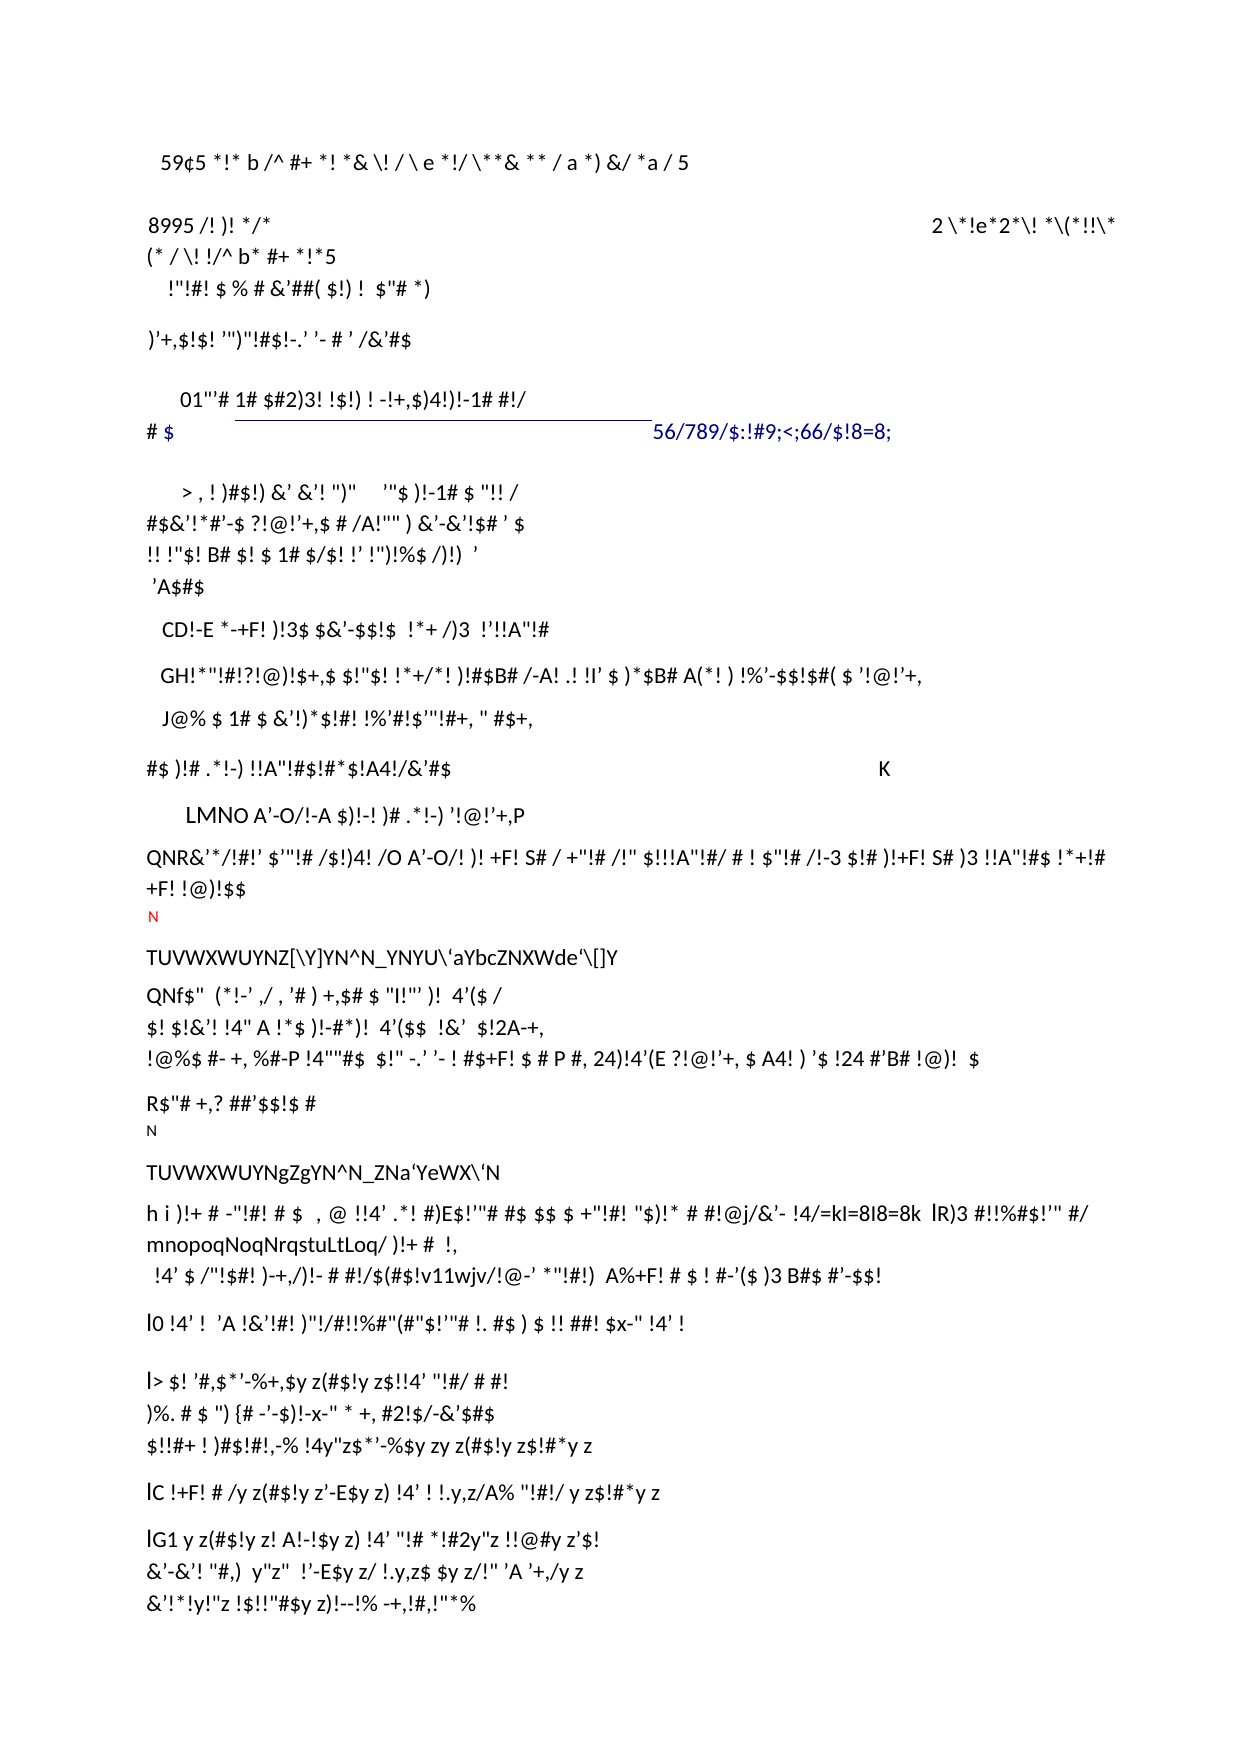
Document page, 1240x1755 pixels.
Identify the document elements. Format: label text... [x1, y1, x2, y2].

text l0 !4’ ! ’A !&’!#! )"!/#!!%#"(#"$!’"# !. #$ ) $ !! ##! $x-" !4’ ! [146, 1307, 1092, 1338]
text CD!-E *-+F! )!3$ $&’-$$!$ !*+ /)3 !’!!A"!# [162, 615, 1116, 643]
text !! !"$! B# $! $ 1# $/$! !’ !")!%$ /)!) ’ [146, 541, 1116, 568]
text J@% $ 1# $ &’!)*$!#! !%’#!$’"!#+, " #$+, [162, 704, 1116, 732]
text &’!*!y!"z !$!!"#$y z)!--!% -+,!#,!"*% [146, 1589, 1116, 1617]
text )’+,$!$! ’")"!#$!-.’ ’- # ’ /&’#$ [148, 325, 1117, 353]
text # $ 56/789/$:!#9;<;66/$!8=8; [146, 417, 1117, 445]
text 59¢5 *!* b /^ #+ *! *& \! / \ e *!/ \**& ** / a *) &/ *a / 5 [146, 148, 1059, 177]
text lC !+F! # /y z(#$!y z’-E$y z) !4’ ! !.y,z/A% "!#!/ y z$!#*y z [146, 1476, 1116, 1506]
text N [146, 1121, 1117, 1141]
text h i )!+ # -"!#! # $ , @ !!4’ .*! #)E$!’"# #$ $$ $ +"!#! "$)!* # #!@j/&’- !4/=kI=8I8=8k lR)3 #!!%#$!’" #/ mnopoqNoqNrqstuLtLoq/ )!+ # !, [146, 1197, 1089, 1258]
text 01"’# 1# $#2)3! !$!) ! -!+,$)4!)!-1# #!/ [180, 386, 1116, 414]
text R$"# +,? ##’$$!$ # [146, 1089, 1116, 1117]
text GH!*"!#!?!@)!$+,$ $!"$! !*+/*! )!#$B# /-A! .! !I’ $ )*$B# A(*! ) !%’-$$!$#( $ ’!@!’+, [146, 661, 1116, 689]
text 8995 /! )! */* 2 \*!e*2*\! *\(*!!\* [148, 211, 1117, 239]
text TUVWXWUYNgZgYN^N_ZNa‘YeWX\‘N [146, 1158, 1116, 1186]
text !@%$ #- +, %#-P !4""#$ $!" -.’ ’- ! #$+F! $ # P #, 24)!4’(E ?!@!’+, $ A4! ) ’$ !24 #’B# !@)! $ [146, 1044, 1116, 1072]
text $!!#+ ! )#$!#!,-% !4y"z$*’-%$y zy z(#$!y z$!#*y z [146, 1431, 1116, 1459]
text ’A$#$ [146, 572, 1116, 600]
text QNR&’*/!#!’ $’"!# /$!)4! /O A’-O/! )! +F! S# / +"!# /!" $!!!A"!#/ # ! $"!# /!-3 $!# )!+F! S# )3 !!A"!#$ !*+!# +F! !@)!$$ [146, 843, 1108, 902]
text #$&’!*#’-$ ?!@!’+,$ # /A!"" ) &’-&’!$# ’ $ [146, 509, 1116, 537]
text > , ! )#$!) &’ &’! ")" ’"$ )!-1# $ "!! / [181, 478, 1116, 506]
text TUVWXWUYNZ[\Y]YN^N_YNYU\‘aYbcZNXWde‘\[]Y [146, 943, 1116, 971]
text LMNO A’-O/!-A $)!-! )# .*!-) ’!@!’+,P [185, 799, 1116, 830]
text #$ )!# .*!-) !!A"!#$!#*$!A4!/&’#$ K [146, 754, 1117, 783]
text !4’ $ /"!$#! )-+,/)!- # #!/$(#$!v11wjv/!@-’ *"!#!) A%+F! # $ ! #-’($ )3 B#$ #’-$$! [146, 1262, 1116, 1290]
text lG1 y z(#$!y z! A!-!$y z) !4’ "!# *!#2y"z !!@#y z’$! [146, 1523, 1116, 1554]
text $! $!&’! !4" A !*$ )!-#*)! 4’($$ !&’ $!2A-+, [146, 1013, 1116, 1041]
text )%. # $ ") {# -’-$)!-x-" * +, #2!$/-&’$#$ [146, 1399, 1116, 1427]
text (* / \! !/^ b* #+ *!*5 [146, 242, 1116, 270]
text !"!#! $ % # &’##( $!) ! $"# *) [162, 274, 1116, 302]
text QNf$" (*!-’ ,/ , ’# ) +,$# $ "I!"’ )! 4’($ / [146, 981, 1116, 1009]
text &’-&’! "#,) y"z" !’-E$y z/ !.y,z$ $y z/!" ’A ’+,/y z [146, 1557, 1116, 1586]
text l> $! ’#,$*’-%+,$y z(#$!y z$!!4’ "!#/ # #! [146, 1365, 1116, 1396]
text N [148, 906, 1117, 926]
